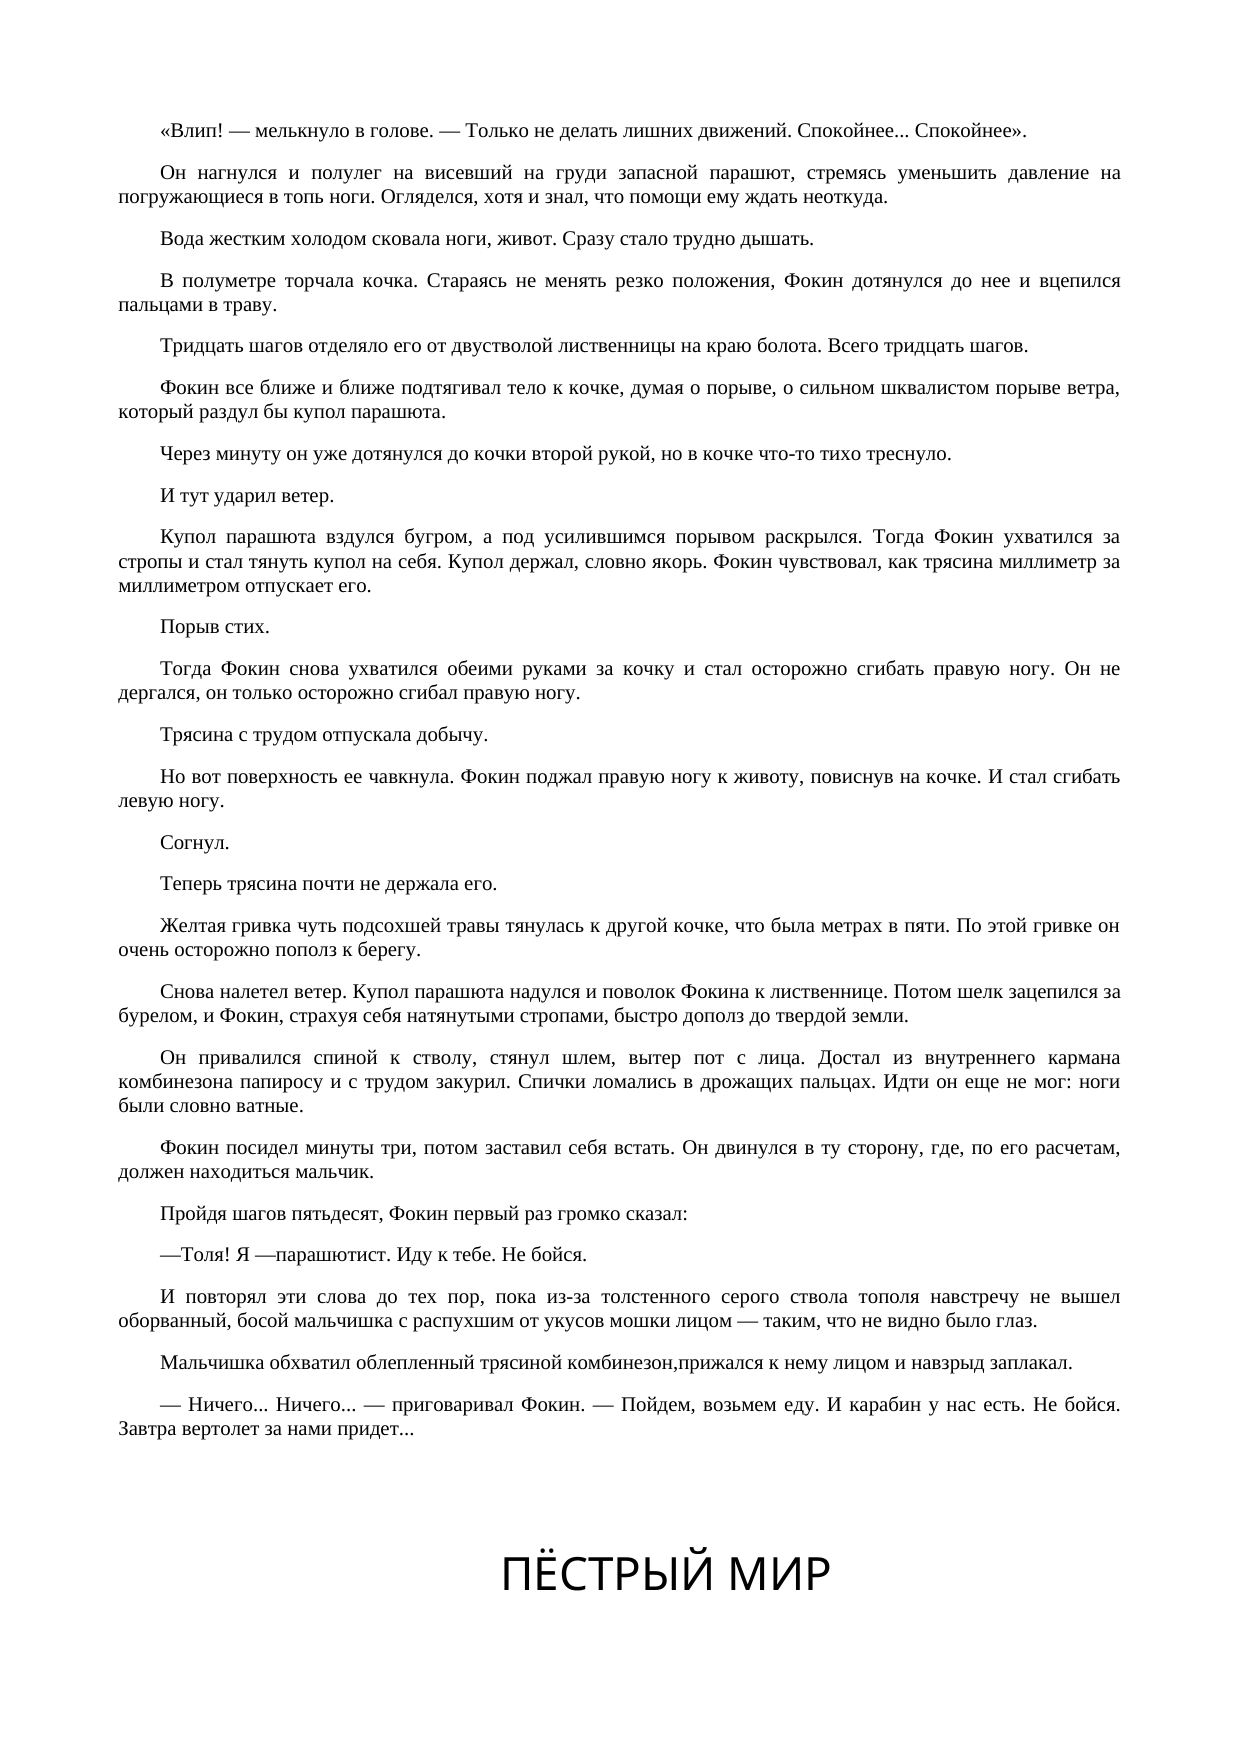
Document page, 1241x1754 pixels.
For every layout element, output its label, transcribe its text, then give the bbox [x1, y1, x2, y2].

text Трясина с трудом отпускала добычу. [118, 722, 1122, 746]
text Тридцать шагов отделяло его от двустволой лиственницы на краю болота. Всего тридцать шагов. [118, 333, 1122, 357]
text Фокин все ближе и ближе подтягивал тело к кочке, думая о порыве, о сильном шквалистом порыве ветра, который раздул бы купол парашюта. [118, 375, 1122, 423]
text Пройдя шагов пятьдесят, Фокин первый раз громко сказал: [118, 1201, 1122, 1224]
text И повторял эти слова до тех пор, пока из-за толстенного серого ствола тополя навстречу не вышел оборванный, босой мальчишка с распухшим от укусов мошки лицом — таким, что не видно было глаз. [118, 1284, 1122, 1332]
text Через минуту он уже дотянулся до кочки второй рукой, но в кочке что-то тихо треснуло. [118, 441, 1122, 465]
text Он нагнулся и полулег на висевший на груди запасной парашют, стремясь уменьшить давление на погружающиеся в топь ноги. Огляделся, хотя и знал, что помощи ему ждать неоткуда. [118, 160, 1122, 208]
text Желтая гривка чуть подсохшей травы тянулась к другой кочке, что была метрах в пяти. По этой гривке он очень осторожно пополз к берегу. [118, 913, 1122, 961]
text В полуметре торчала кочка. Стараясь не менять резко положения, Фокин дотянулся до нее и вцепился пальцами в траву. [118, 267, 1122, 316]
text И тут ударил ветер. [118, 483, 1122, 507]
text Купол парашюта вздулся бугром, а под усилившимся порывом раскрылся. Тогда Фокин ухватился за стропы и стал тянуть купол на себя. Купол держал, словно якорь. Фокин чувствовал, как трясина миллиметр за миллиметром отпускает его. [118, 524, 1122, 597]
text —Толя! Я —парашютист. Иду к тебе. Не бойся. [118, 1242, 1122, 1266]
text Порыв стих. [118, 614, 1122, 638]
text ПЁСТРЫЙ МИР [118, 1541, 1122, 1603]
text Но вот поверхность ее чавкнула. Фокин поджал правую ногу к животу, повиснув на кочке. И стал сгибать левую ногу. [118, 764, 1122, 812]
text Согнул. [118, 829, 1122, 854]
text Он привалился спиной к стволу, стянул шлем, вытер пот с лица. Достал из внутреннего кармана комбинезона папиросу и с трудом закурил. Спички ломались в дрожащих пальцах. Идти он еще не мог: ноги были словно ватные. [118, 1045, 1122, 1117]
text «Влип! — мелькнуло в голове. — Только не делать лишних движений. Спокойнее... Спокойнее». [118, 118, 1122, 142]
text Мальчишка обхватил облепленный трясиной комбинезон,прижался к нему лицом и навзрыд заплакал. [118, 1350, 1122, 1374]
text Теперь трясина почти не держала его. [118, 871, 1122, 895]
text Вода жестким холодом сковала ноги, живот. Сразу стало трудно дышать. [118, 226, 1122, 250]
text Фокин посидел минуты три, потом заставил себя встать. Он двинулся в ту сторону, где, по его расчетам, должен находиться мальчик. [118, 1135, 1122, 1183]
text — Ничего... Ничего... — приговаривал Фокин. — Пойдем, возьмем еду. И карабин у нас есть. Не бойся. Завтра вертолет за нами придет... [118, 1392, 1122, 1440]
text Тогда Фокин снова ухватился обеими руками за кочку и стал осторожно сгибать правую ногу. Он не дергался, он только осторожно сгибал правую ногу. [118, 656, 1122, 704]
text Снова налетел ветер. Купол парашюта надулся и поволок Фокина к лиственнице. Потом шелк зацепился за бурелом, и Фокин, страхуя себя натянутыми стропами, быстро дополз до твердой земли. [118, 979, 1122, 1027]
